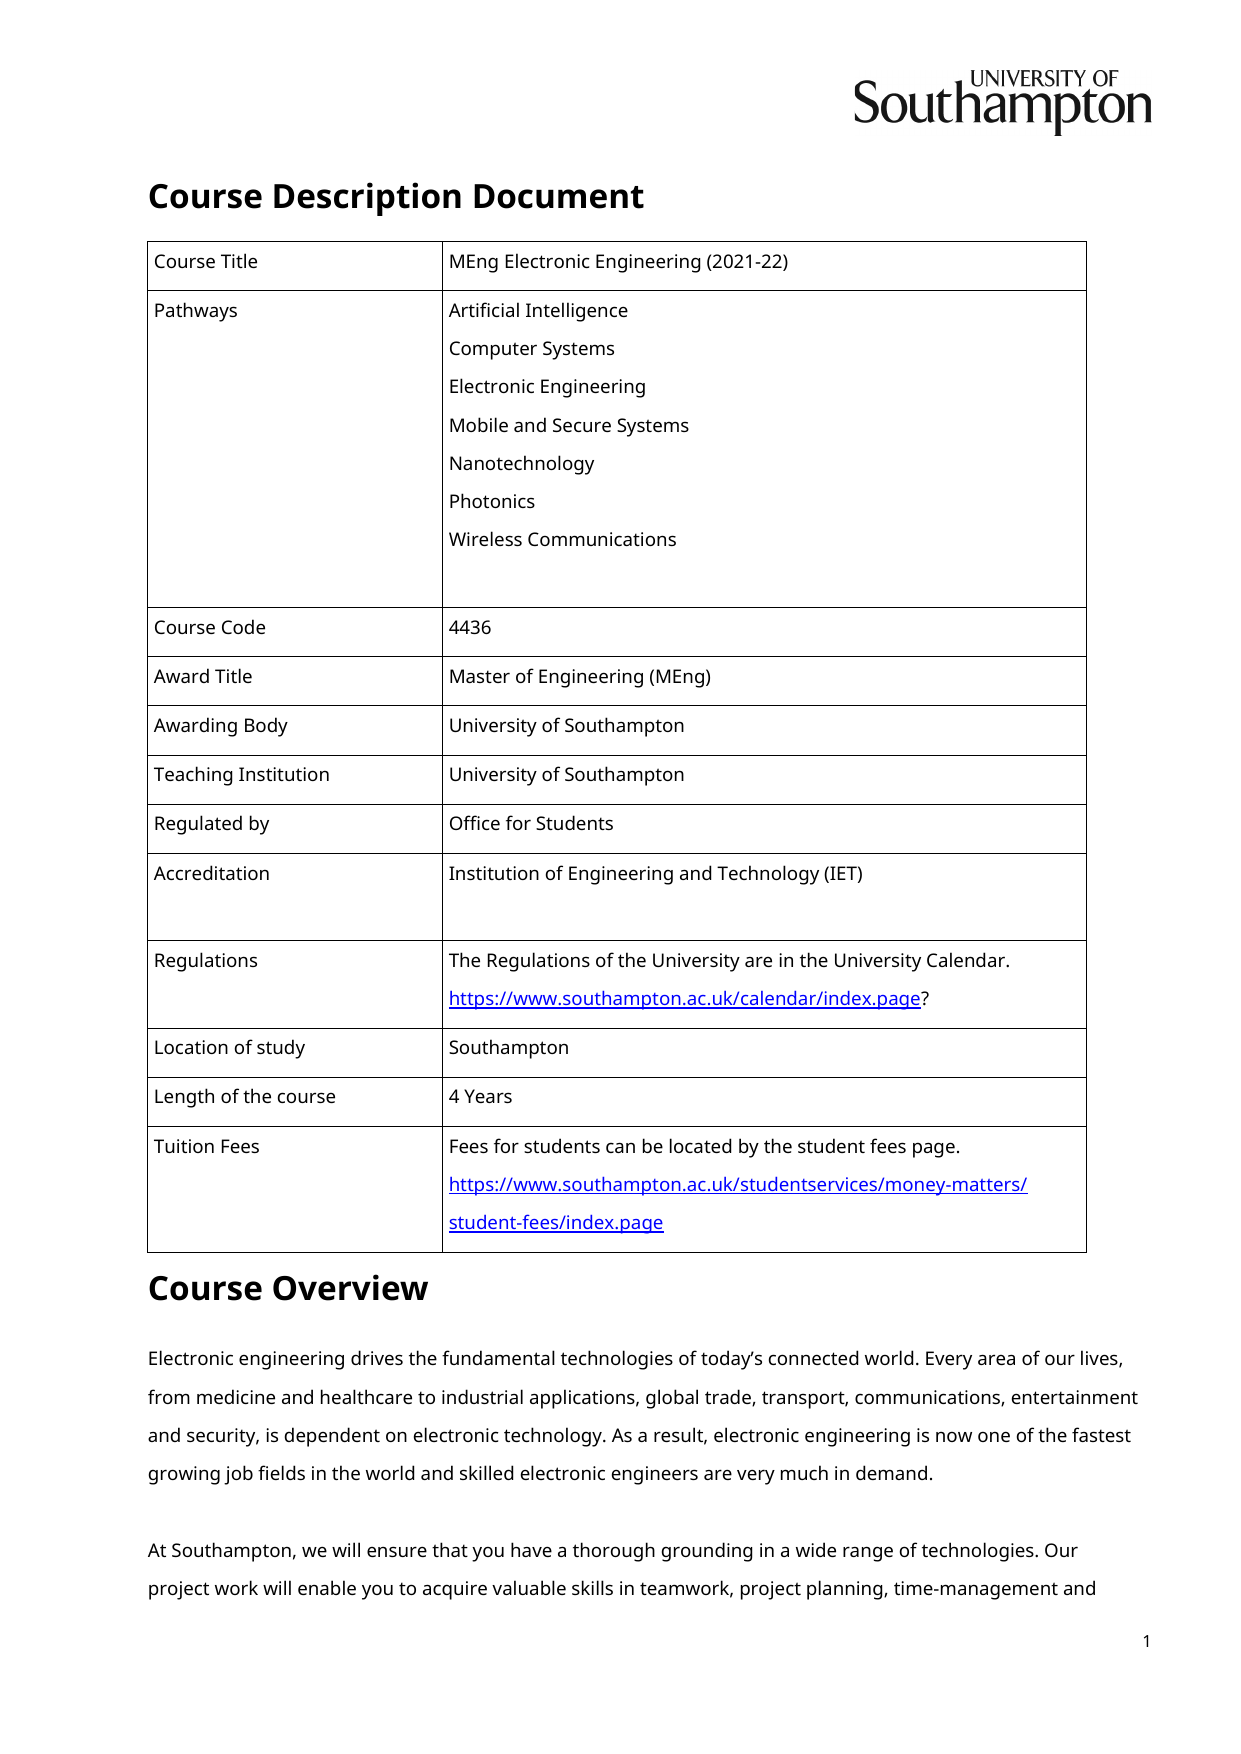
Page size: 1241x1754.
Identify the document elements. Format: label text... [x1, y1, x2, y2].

table_cell The Regulations of the University are in the University Calendar. https://www.southampton.ac.uk/calendar/index.page? [443, 941, 1086, 1028]
table_cell Institution of Engineering and Technology (IET) [443, 854, 1086, 940]
table_cell Office for Students [443, 805, 1086, 853]
text Electronic engineering drives the fundamental technologies of today’s connected world. Every area of our lives, from medicine and healthcare to industrial applications, global trade, transport, communications, entertainment and security, is dependent on electronic technology. As a result, electronic engineering is now one of the fastest growing job fields in the world and skilled electronic engineers are very much in demand. At Southampton, we will ensure that you have a thorough grounding in a wide range of technologies. Our project work will enable you to acquire valuable skills in teamwork, project planning, time-management and [148, 1346, 1145, 1601]
table_header Course Title [148, 242, 442, 290]
subtitle Course Overview [148, 1265, 1152, 1311]
table_cell Length of the course [148, 1078, 442, 1126]
table_cell Accreditation [148, 854, 442, 940]
table_cell Artificial Intelligence Computer Systems Electronic Engineering Mobile and Secure Systems Nanotechnology Photonics Wireless Communications [443, 291, 1086, 607]
table_cell Master of Engineering (MEng) [443, 657, 1086, 705]
table_cell Fees for students can be located by the student fees page. https://www.southampton.ac.uk/studentservices/money-matters/student-fees/index.page [443, 1127, 1086, 1252]
table_cell Tuition Fees [148, 1127, 442, 1252]
table_cell Regulations [148, 941, 442, 1028]
table_cell Awarding Body [148, 706, 442, 754]
table_cell Southampton [443, 1029, 1086, 1077]
table_cell 4436 [443, 608, 1086, 656]
table_cell University of Southampton [443, 706, 1086, 754]
table_cell Location of study [148, 1029, 442, 1077]
table_cell Regulated by [148, 805, 442, 853]
table_header MEng Electronic Engineering (2021-22) [443, 242, 1086, 290]
table_cell University of Southampton [443, 756, 1086, 804]
table_cell Teaching Institution [148, 756, 442, 804]
table_cell Pathways [148, 291, 442, 607]
table_cell Course Code [148, 608, 442, 656]
subtitle Course Description Document [148, 173, 1152, 218]
table_cell Award Title [148, 657, 442, 705]
table_cell 4 Years [443, 1078, 1086, 1126]
